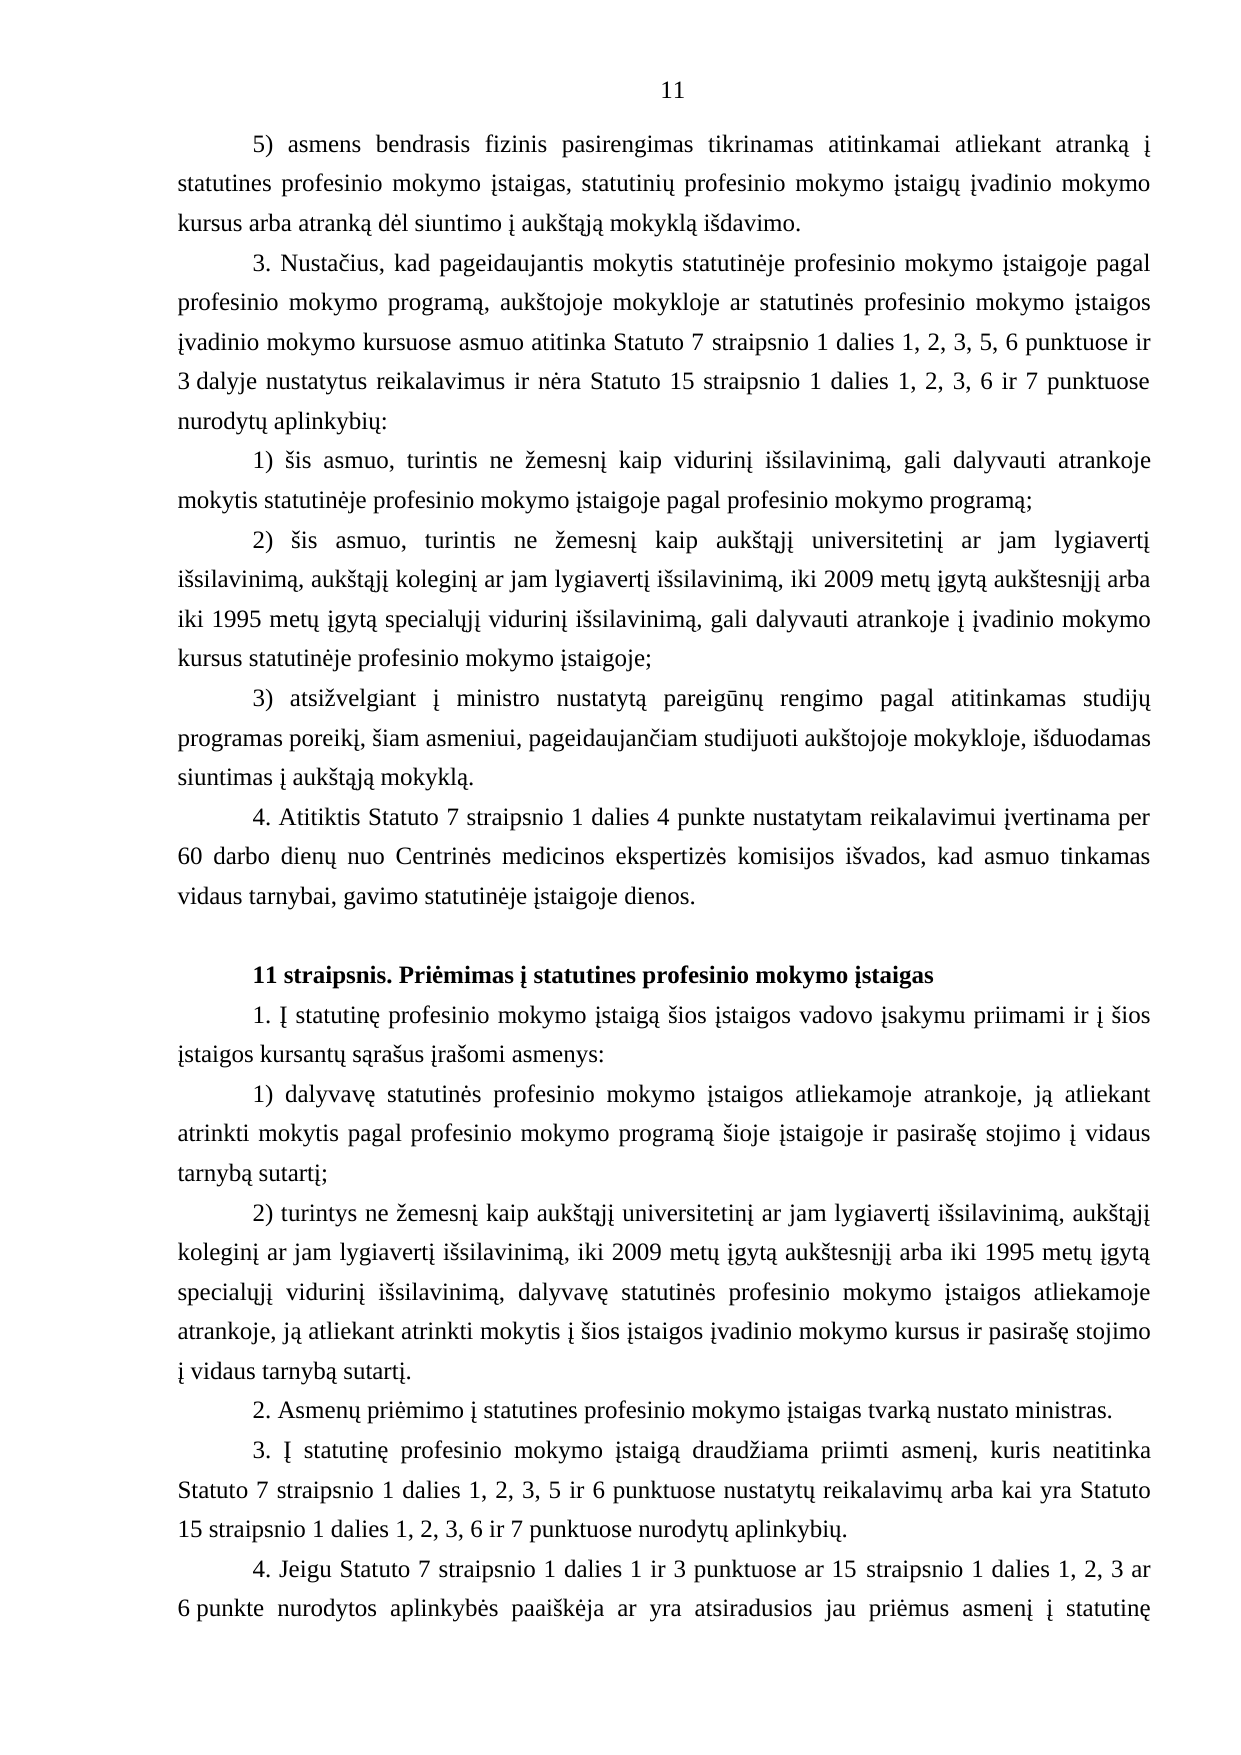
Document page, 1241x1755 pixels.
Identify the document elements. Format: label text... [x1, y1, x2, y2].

text 5) asmens bendrasis fizinis pasirengimas tikrinamas atitinkamai atliekant atranką į statutines profesinio mokymo įstaigas, statutinių profesinio mokymo įstaigų įvadinio mokymo kursus arba atranką dėl siuntimo į aukštąją mokyklą išdavimo. [177, 118, 1152, 237]
text 1) dalyvavę statutinės profesinio mokymo įstaigos atliekamoje atrankoje, ją atliekant atrinkti mokytis pagal profesinio mokymo programą šioje įstaigoje ir pasirašę stojimo į vidaus tarnybą sutartį; [177, 1068, 1152, 1187]
text 3. Į statutinę profesinio mokymo įstaigą draudžiama priimti asmenį, kuris neatitinka Statuto 7 straipsnio 1 dalies 1, 2, 3, 5 ir 6 punktuose nustatytų reikalavimų arba kai yra Statuto 15 straipsnio 1 dalies 1, 2, 3, 6 ir 7 punktuose nurodytų aplinkybių. [177, 1424, 1152, 1543]
text 4. Atitiktis Statuto 7 straipsnio 1 dalies 4 punkte nustatytam reikalavimui įvertinama per 60 darbo dienų nuo Centrinės medicinos ekspertizės komisijos išvados, kad asmuo tinkamas vidaus tarnybai, gavimo statutinėje įstaigoje dienos. [177, 791, 1152, 910]
text 1. Į statutinę profesinio mokymo įstaigą šios įstaigos vadovo įsakymu priimami ir į šios įstaigos kursantų sąrašus įrašomi asmenys: [177, 989, 1152, 1068]
text 11 straipsnis. Priėmimas į statutines profesinio mokymo įstaigas [177, 949, 1152, 989]
text 2. Asmenų priėmimo į statutines profesinio mokymo įstaigas tvarką nustato ministras. [177, 1385, 1152, 1424]
text 3. Nustačius, kad pageidaujantis mokytis statutinėje profesinio mokymo įstaigoje pagal profesinio mokymo programą, aukštojoje mokykloje ar statutinės profesinio mokymo įstaigos įvadinio mokymo kursuose asmuo atitinka Statuto 7 straipsnio 1 dalies 1, 2, 3, 5, 6 punktuose ir 3 dalyje nustatytus reikalavimus ir nėra Statuto 15 straipsnio 1 dalies 1, 2, 3, 6 ir 7 punktuose nurodytų aplinkybių: [177, 237, 1152, 435]
text 2) turintys ne žemesnį kaip aukštąjį universitetinį ar jam lygiavertį išsilavinimą, aukštąjį koleginį ar jam lygiavertį išsilavinimą, iki 2009 metų įgytą aukštesnįjį arba iki 1995 metų įgytą specialųjį vidurinį išsilavinimą, dalyvavę statutinės profesinio mokymo įstaigos atliekamoje atrankoje, ją atliekant atrinkti mokytis į šios įstaigos įvadinio mokymo kursus ir pasirašę stojimo į vidaus tarnybą sutartį. [177, 1187, 1152, 1385]
text 4. Jeigu Statuto 7 straipsnio 1 dalies 1 ir 3 punktuose ar 15 straipsnio 1 dalies 1, 2, 3 ar 6 punkte nurodytos aplinkybės paaiškėja ar yra atsiradusios jau priėmus asmenį į statutinę [177, 1543, 1152, 1622]
text 3) atsižvelgiant į ministro nustatytą pareigūnų rengimo pagal atitinkamas studijų programas poreikį, šiam asmeniui, pageidaujančiam studijuoti aukštojoje mokykloje, išduodamas siuntimas į aukštąją mokyklą. [177, 672, 1152, 791]
text 2) šis asmuo, turintis ne žemesnį kaip aukštąjį universitetinį ar jam lygiavertį išsilavinimą, aukštąjį koleginį ar jam lygiavertį išsilavinimą, iki 2009 metų įgytą aukštesnįjį arba iki 1995 metų įgytą specialųjį vidurinį išsilavinimą, gali dalyvauti atrankoje į įvadinio mokymo kursus statutinėje profesinio mokymo įstaigoje; [177, 514, 1152, 672]
text 1) šis asmuo, turintis ne žemesnį kaip vidurinį išsilavinimą, gali dalyvauti atrankoje mokytis statutinėje profesinio mokymo įstaigoje pagal profesinio mokymo programą; [177, 435, 1152, 514]
